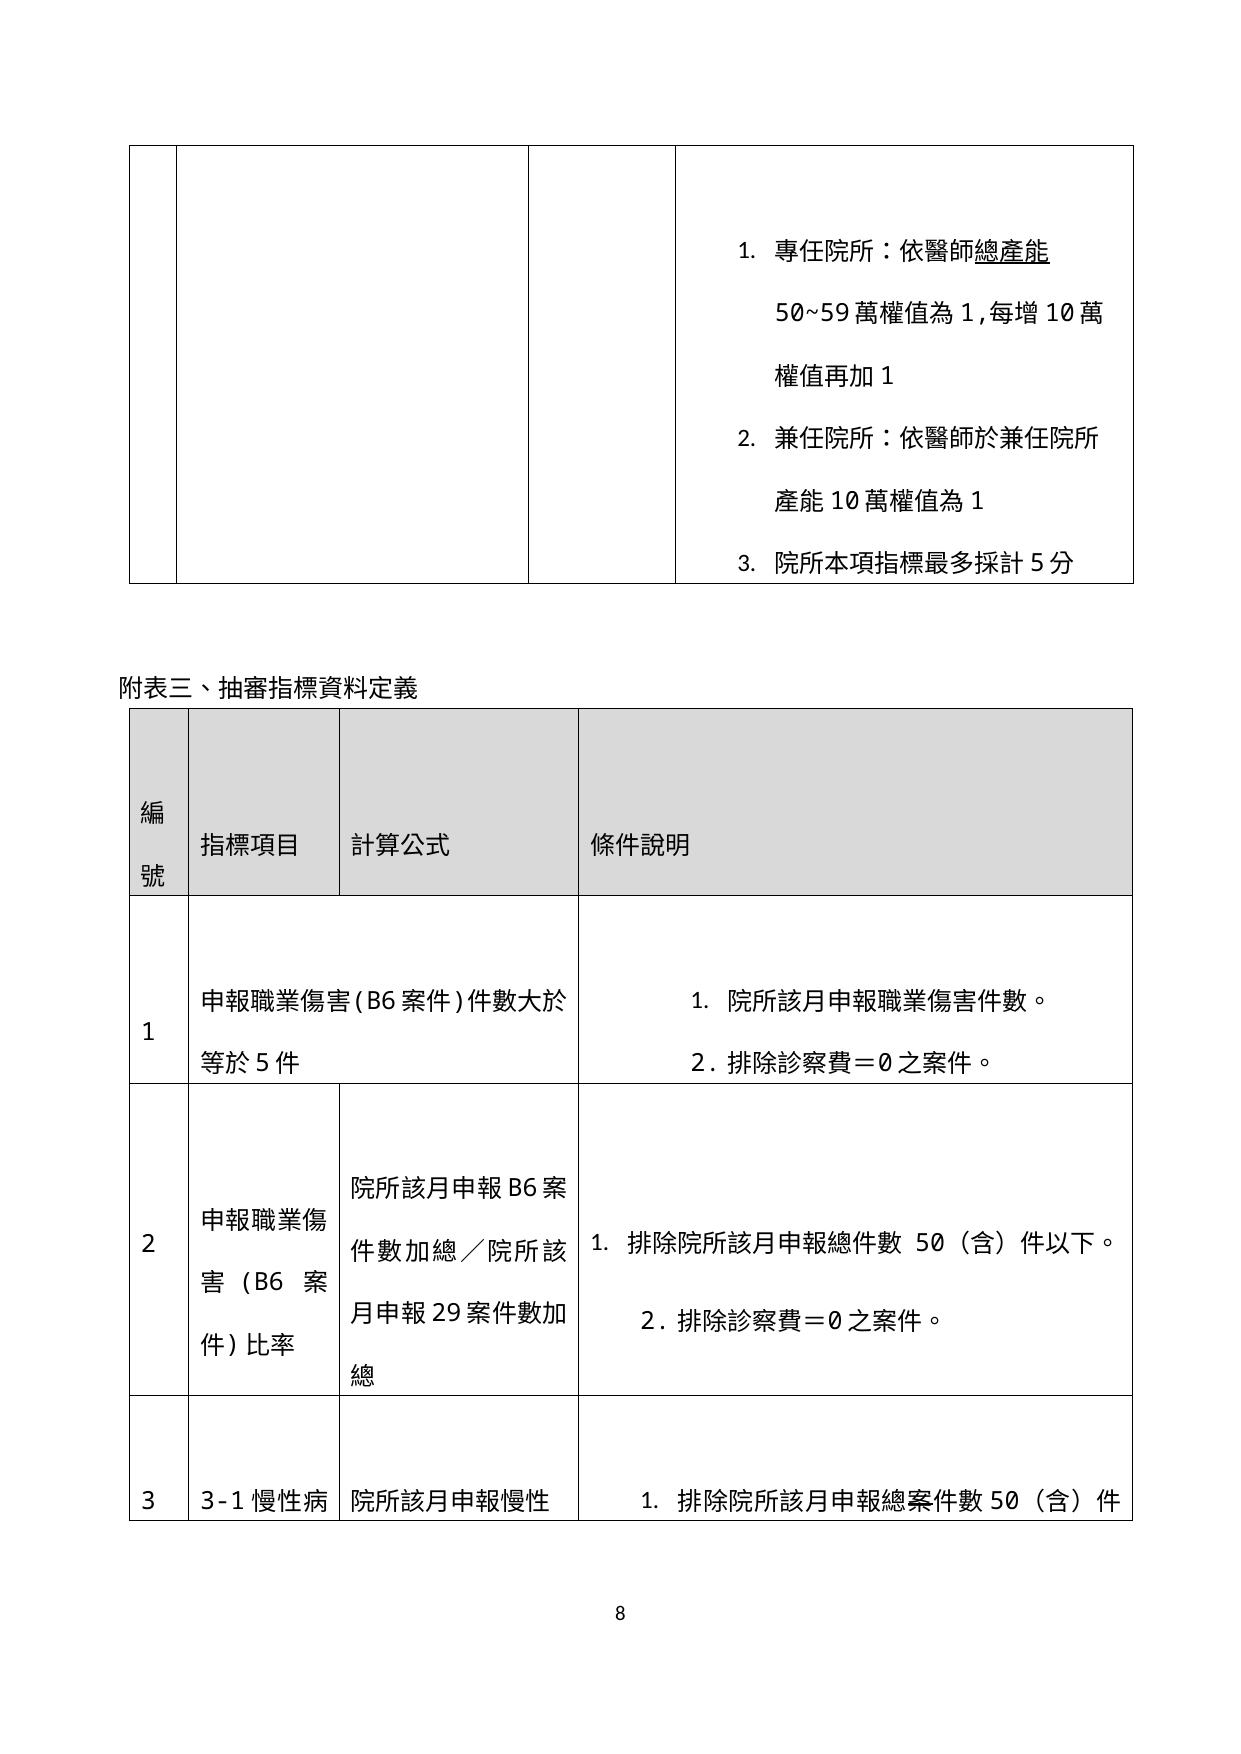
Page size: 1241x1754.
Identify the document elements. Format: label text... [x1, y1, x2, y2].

table_header 計算公式 [340, 709, 578, 895]
text 附表三、抽審指標資料定義 [118, 645, 1122, 708]
table_cell 排除院所該月申報總件數 50（含）件以下。 排除診察費＝0之案件。 [579, 1084, 1132, 1395]
table_cell 1 [130, 896, 188, 1083]
table_cell 排除院所該月申報總案件數50（含）件以下。 院所該月同時達抽審指標編號3-1、3-2之權值時，採利於院所項計分，但不得重複列計。 [579, 1396, 1132, 1520]
table_cell [529, 146, 675, 583]
table_cell 院所該月申報職業傷害件數。 排除診察費＝0之案件。 [579, 896, 1132, 1083]
table_header 編號 [130, 709, 188, 895]
table_cell 申報職業傷害(B6案件) 比率 [189, 1084, 339, 1395]
table_cell 醫師總產能（執業院所產能+兼任院所產能）50萬以上，依下列規則，予以權值計分： 專任院所：依醫師總產能50~59萬權值為1,每增10萬權值再加1 兼任院所：依醫師於兼任院所產能10萬權值為1 院所本項指標最多採計5分 [676, 146, 1133, 583]
table_cell 3 [130, 1396, 188, 1520]
table_cell 申報職業傷害(B6案件)件數大於等於5件 [189, 896, 578, 1083]
table_header 指標項目 [189, 709, 339, 895]
table_cell 2 [130, 1084, 188, 1395]
table_cell [177, 146, 528, 583]
table_cell [130, 146, 176, 583]
table_cell 3-1慢性病 [189, 1396, 339, 1520]
table_header 條件說明 [579, 709, 1132, 895]
table_cell 院所該月申報慢性 [340, 1396, 578, 1520]
table_cell 院所該月申報B6案件數加總／院所該月申報29案件數加總 [340, 1084, 578, 1395]
